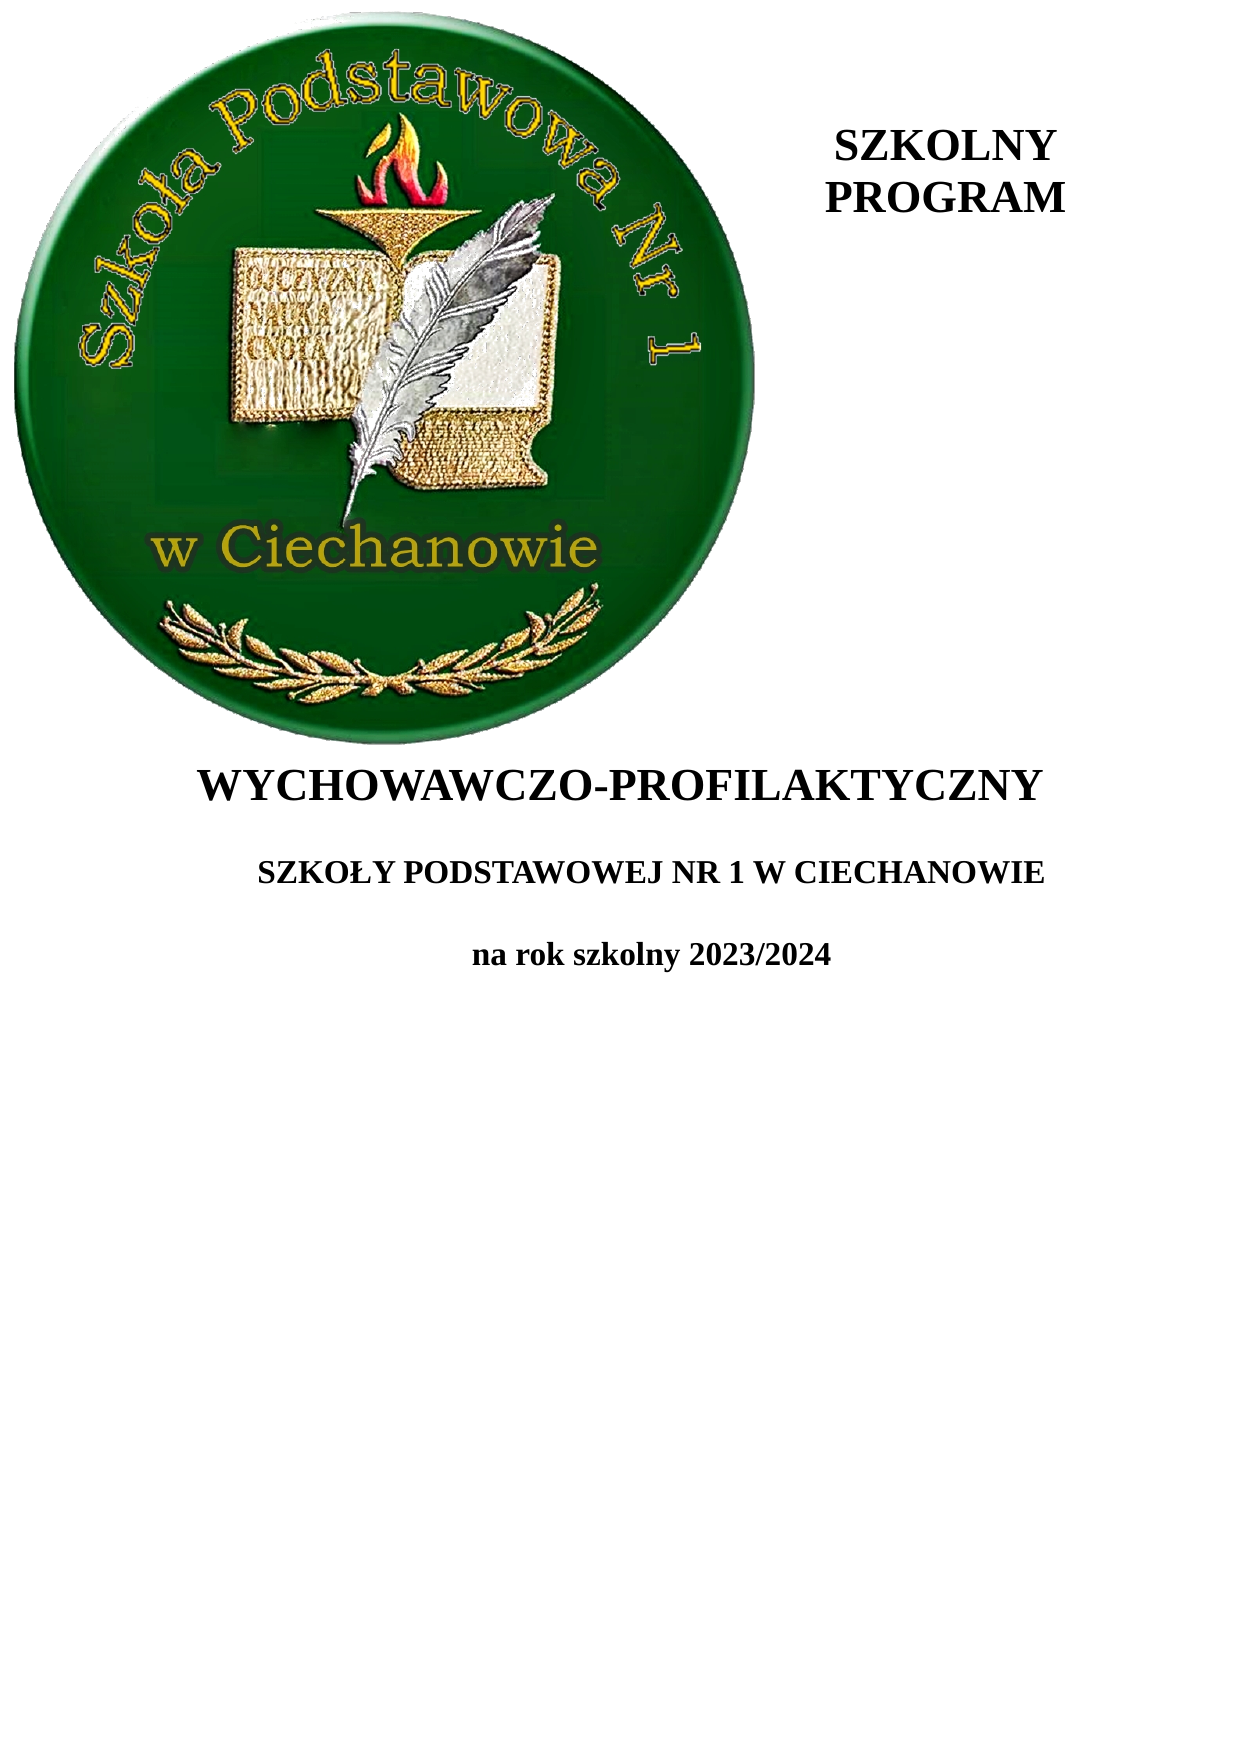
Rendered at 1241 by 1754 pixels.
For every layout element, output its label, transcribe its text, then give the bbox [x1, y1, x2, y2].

picture [0, 0, 769, 758]
text SZKOŁY PODSTAWOWEJ NR 1 W CIECHANOWIE [181, 853, 1122, 891]
text SZKOLNY PROGRAM [769, 118, 1122, 223]
text na rok szkolny 2023/2024 [181, 934, 1122, 973]
text WYCHOWAWCZO-PROFILAKTYCZNY [118, 266, 1122, 810]
